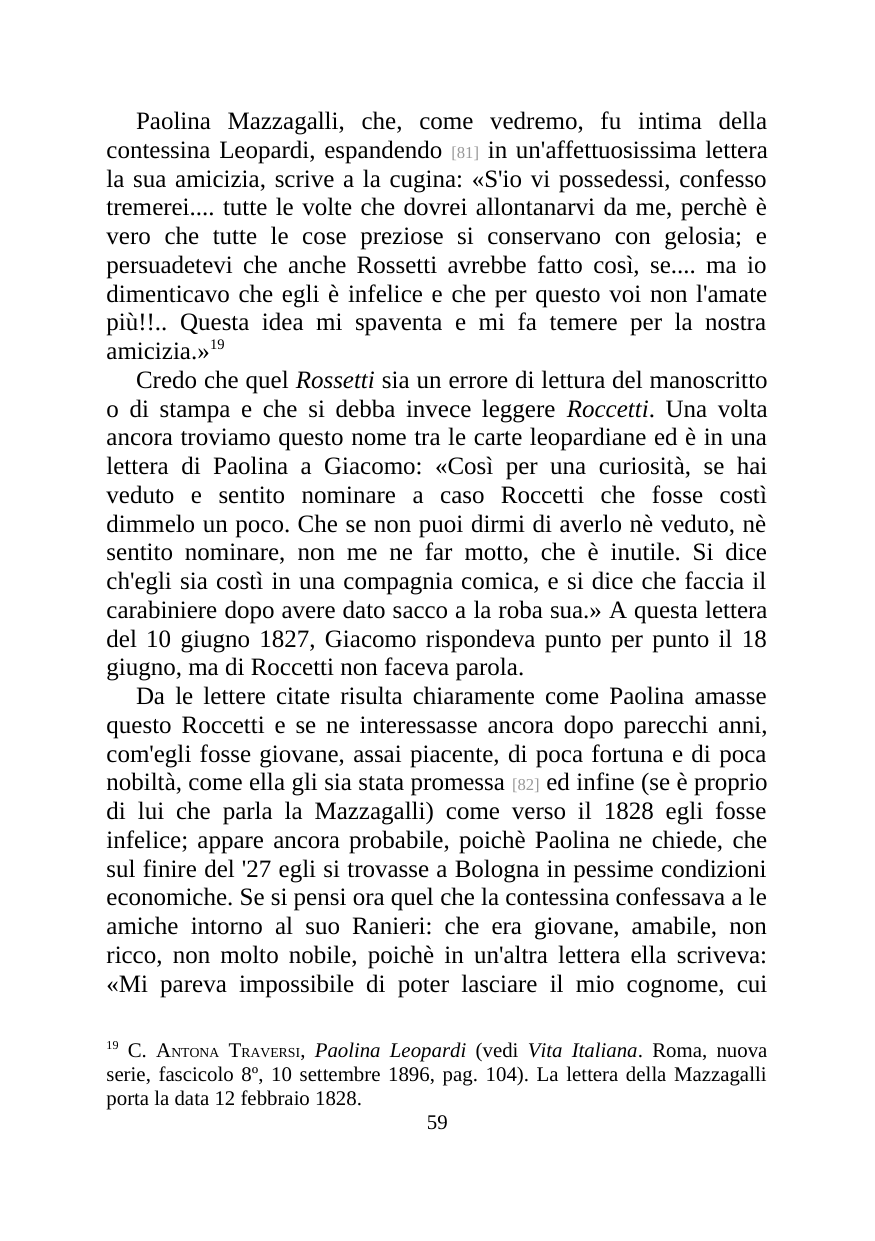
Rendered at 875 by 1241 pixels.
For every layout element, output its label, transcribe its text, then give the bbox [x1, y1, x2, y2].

text Da le lettere citate risulta chiaramente come Paolina amasse questo Roccetti e se ne interessasse ancora dopo parecchi anni, com'egli fosse giovane, assai piacente, di poca fortuna e di poca nobiltà, come ella gli sia stata promessa [82] ed infine (se è proprio di lui che parla la Mazzagalli) come verso il 1828 egli fosse infelice; appare ancora probabile, poichè Paolina ne chiede, che sul finire del '27 egli si trovasse a Bologna in pessime condizioni economiche. Se si pensi ora quel che la contessina confessava a le amiche intorno al suo Ranieri: che era giovane, amabile, non ricco, non molto nobile, poichè in un'altra lettera ella scriveva: «Mi pareva impossibile di poter lasciare il mio cognome, cui [106, 681, 768, 997]
text Paolina Mazzagalli, che, come vedremo, fu intima della contessina Leopardi, espandendo [81] in un'affettuosissima lettera la sua amicizia, scrive a la cugina: «S'io vi possedessi, confesso tremerei.... tutte le volte che dovrei allontanarvi da me, perchè è vero che tutte le cose preziose si conservano con gelosia; e persuadetevi che anche Rossetti avrebbe fatto così, se.... ma io dimenticavo che egli è infelice e che per questo voi non l'amate più!!.. Questa idea mi spaventa e mi fa temere per la nostra amicizia.» [106, 106, 768, 365]
text C. Antona Traversi, Paolina Leopardi (vedi Vita Italiana. Roma, nuova serie, fascicolo 8º, 10 settembre 1896, pag. 104). La lettera della Mazzagalli porta la data 12 febbraio 1828. [106, 1038, 768, 1110]
text Credo che quel Rossetti sia un errore di lettura del manoscritto o di stampa e che si debba invece leggere Roccetti. Una volta ancora troviamo questo nome tra le carte leopardiane ed è in una lettera di Paolina a Giacomo: «Così per una curiosità, se hai veduto e sentito nominare a caso Roccetti che fosse costì dimmelo un poco. Che se non puoi dirmi di averlo nè veduto, nè sentito nominare, non me ne far motto, che è inutile. Si dice ch'egli sia costì in una compagnia comica, e si dice che faccia il carabiniere dopo avere dato sacco a la roba sua.» A questa lettera del 10 giugno 1827, Giacomo rispondeva punto per punto il 18 giugno, ma di Roccetti non faceva parola. [106, 365, 768, 681]
